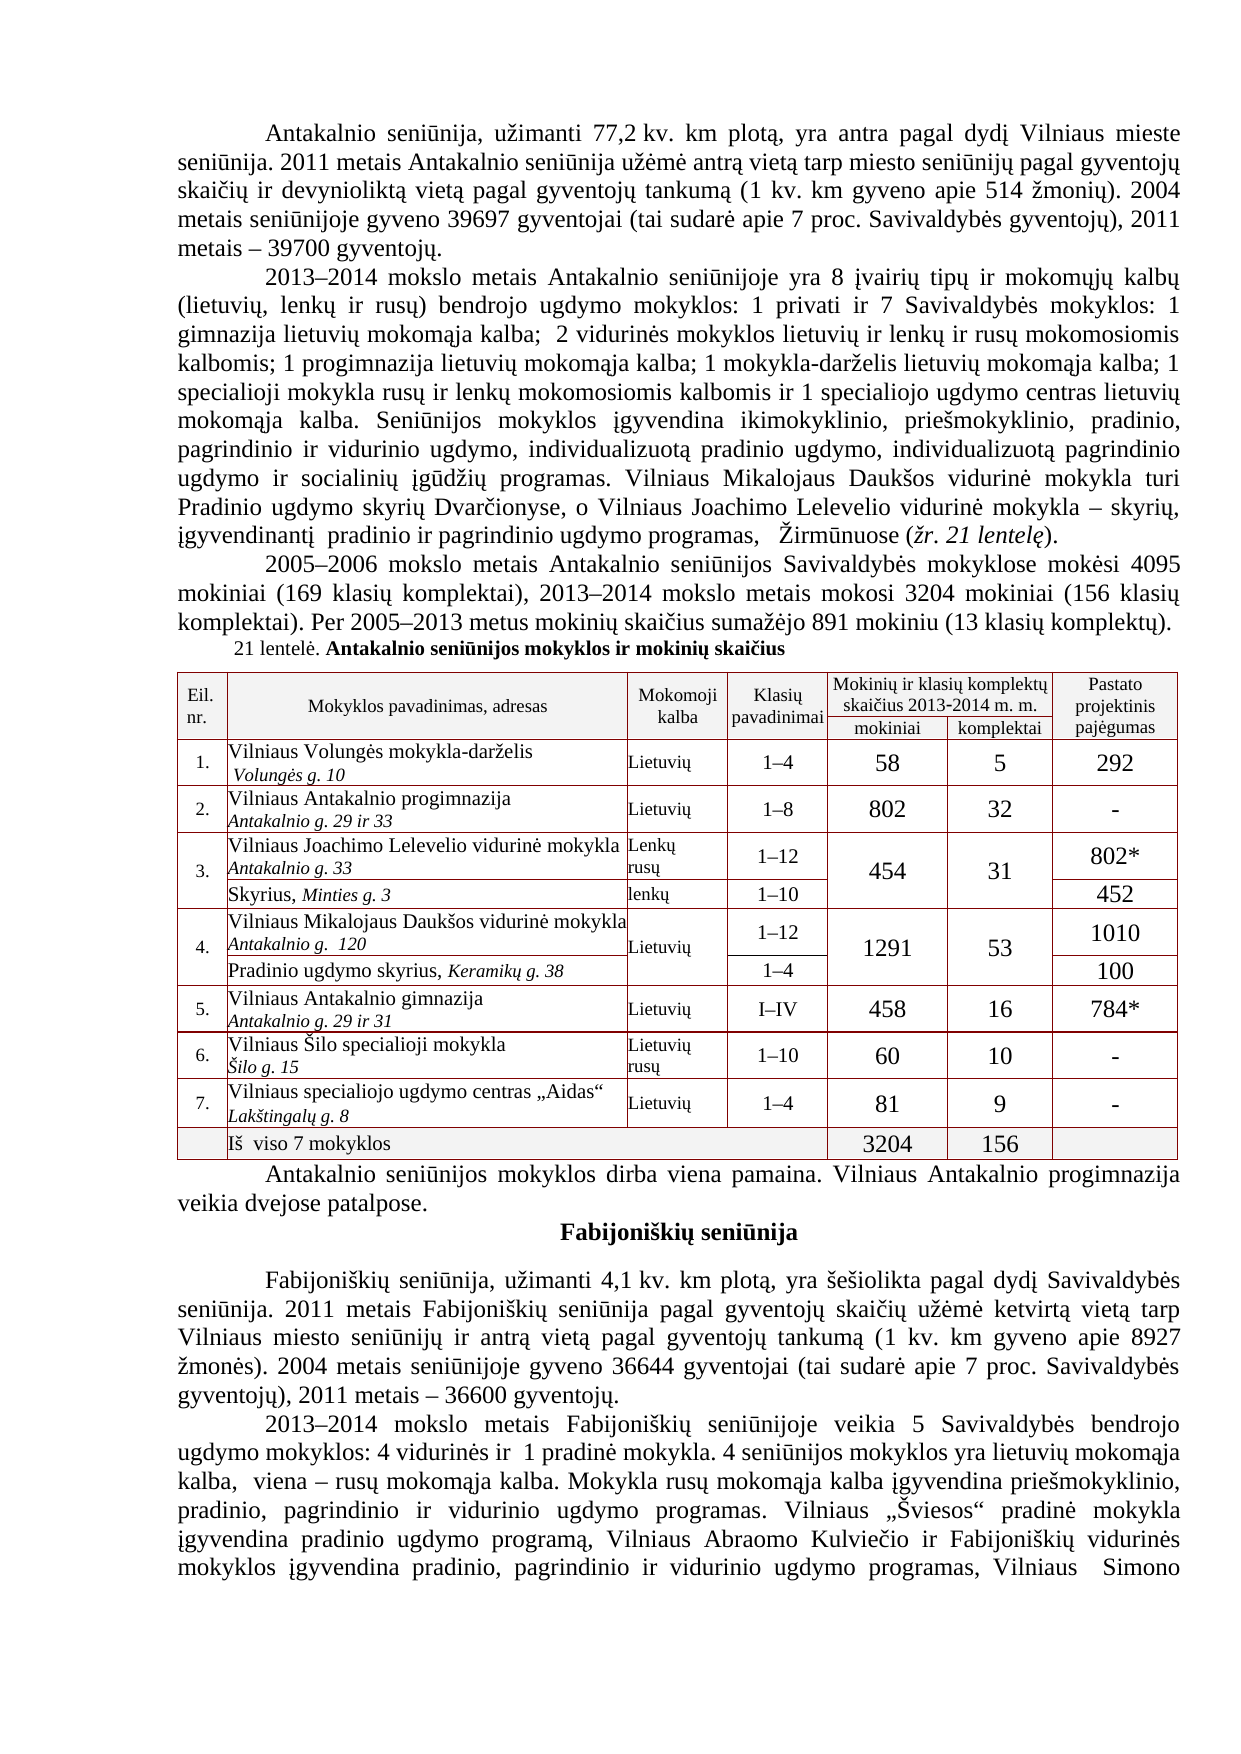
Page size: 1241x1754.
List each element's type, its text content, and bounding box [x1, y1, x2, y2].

table_cell Lietuvių [628, 1079, 727, 1127]
table_cell Lietuvių [628, 786, 727, 832]
table_cell - [1053, 1079, 1177, 1127]
table_cell 784* [1053, 986, 1177, 1031]
table_header Eil. nr. [178, 673, 227, 738]
text 21 lentelė. Antakalnio seniūnijos mokyklos ir mokinių skaičius [177, 636, 1181, 660]
table_header Pastato projektinis pajėgumas [1053, 673, 1177, 738]
table_cell 60 [828, 1033, 947, 1078]
table_cell - [1053, 1033, 1177, 1078]
table_cell 10 [948, 1033, 1052, 1078]
table_cell - [1053, 786, 1177, 832]
text Antakalnio seniūnija, užimanti 77,2 kv. km plotą, yra antra pagal dydį Vilniaus mieste seniūnija. 2011 metais Antakalnio seniūnija užėmė antrą vietą tarp miesto seniūnijų pagal gyventojų skaičių ir devynioliktą vietą pagal gyventojų tankumą (1 kv. km gyveno apie 514 žmonių). 2004 metais seniūnijoje gyveno 39697 gyventojai (tai sudarė apie 7 proc. Savivaldybės gyventojų), 2011 metais – 39700 gyventojų. [177, 118, 1181, 262]
table_cell 1–10 [728, 1033, 827, 1078]
table_cell 458 [828, 986, 947, 1031]
table_cell 1–4 [728, 956, 827, 985]
text Fabijoniškių seniūnija [177, 1217, 1181, 1246]
table_cell 16 [948, 986, 1052, 1031]
text 2005–2006 mokslo metais Antakalnio seniūnijos Savivaldybės mokyklose mokėsi 4095 mokiniai (169 klasių komplektai), 2013–2014 mokslo metais mokosi 3204 mokiniai (156 klasių komplektai). Per 2005–2013 metus mokinių skaičius sumažėjo 891 mokiniu (13 klasių komplektų). [177, 549, 1181, 636]
table_cell 802 [828, 786, 947, 832]
table_cell 1–4 [728, 1079, 827, 1127]
table_cell Lietuvių [628, 909, 727, 985]
table_cell 452 [1053, 880, 1177, 908]
table_cell Lenkų rusų [628, 833, 727, 878]
table_cell 1. [178, 740, 227, 785]
table_cell I–IV [728, 986, 827, 1031]
table_cell 1010 [1053, 909, 1177, 955]
table_cell 3. [178, 833, 227, 908]
table_cell Iš viso 7 mokyklos [228, 1128, 827, 1158]
table_cell [1053, 1128, 1177, 1158]
table_cell Pradinio ugdymo skyrius, Keramikų g. 38 [228, 956, 627, 985]
table_cell Vilniaus Joachimo Lelevelio vidurinė mokykla Antakalnio g. 33 [228, 833, 627, 878]
table_cell Lietuvių [628, 740, 727, 785]
table_header Mokyklos pavadinimas, adresas [228, 673, 627, 738]
text Fabijoniškių seniūnija, užimanti 4,1 kv. km plotą, yra šešiolikta pagal dydį Savivaldybės seniūnija. 2011 metais Fabijoniškių seniūnija pagal gyventojų skaičių užėmė ketvirtą vietą tarp Vilniaus miesto seniūnijų ir antrą vietą pagal gyventojų tankumą (1 kv. km gyveno apie 8927 žmonės). 2004 metais seniūnijoje gyveno 36644 gyventojai (tai sudarė apie 7 proc. Savivaldybės gyventojų), 2011 metais – 36600 gyventojų. [177, 1265, 1181, 1409]
table_cell 32 [948, 786, 1052, 832]
table_header Mokomoji kalba [628, 673, 727, 738]
table_cell 3204 [828, 1128, 947, 1158]
table_cell 58 [828, 740, 947, 785]
table_cell 53 [948, 909, 1052, 985]
table_cell 156 [948, 1128, 1052, 1158]
table_cell 1–12 [728, 909, 827, 955]
table_cell Skyrius, Minties g. 3 [228, 880, 627, 908]
table_cell 1–12 [728, 833, 827, 878]
table_cell 1–10 [728, 880, 827, 908]
table_cell Vilniaus Volungės mokykla-darželis Volungės g. 10 [228, 740, 627, 785]
table_cell lenkų [628, 880, 727, 908]
table_cell Vilniaus Šilo specialioji mokykla Šilo g. 15 [228, 1033, 627, 1078]
table_cell Vilniaus specialiojo ugdymo centras „Aidas“ Lakštingalų g. 8 [228, 1079, 627, 1127]
table_cell 5 [948, 740, 1052, 785]
text Antakalnio seniūnijos mokyklos dirba viena pamaina. Vilniaus Antakalnio progimnazija veikia dvejose patalpose. [177, 1159, 1181, 1217]
table_cell Lietuvių rusų [628, 1033, 727, 1078]
table_cell 81 [828, 1079, 947, 1127]
table_cell 6. [178, 1033, 227, 1078]
table_cell 100 [1053, 956, 1177, 985]
table_cell 31 [948, 833, 1052, 908]
table_cell 7. [178, 1079, 227, 1127]
table_cell komplektai [948, 717, 1052, 738]
table_cell 1291 [828, 909, 947, 985]
table_cell 4. [178, 909, 227, 985]
table_cell 1–4 [728, 740, 827, 785]
table_cell 5. [178, 986, 227, 1031]
text 2013–2014 mokslo metais Fabijoniškių seniūnijoje veikia 5 Savivaldybės bendrojo ugdymo mokyklos: 4 vidurinės ir 1 pradinė mokykla. 4 seniūnijos mokyklos yra lietuvių mokomąja kalba, viena – rusų mokomąja kalba. Mokykla rusų mokomąja kalba įgyvendina priešmokyklinio, pradinio, pagrindinio ir vidurinio ugdymo programas. Vilniaus „Šviesos“ pradinė mokykla įgyvendina pradinio ugdymo programą, Vilniaus Abraomo Kulviečio ir Fabijoniškių vidurinės mokyklos įgyvendina pradinio, pagrindinio ir vidurinio ugdymo programas, Vilniaus Simono [177, 1409, 1181, 1581]
text 2013–2014 mokslo metais Antakalnio seniūnijoje yra 8 įvairių tipų ir mokomųjų kalbų (lietuvių, lenkų ir rusų) bendrojo ugdymo mokyklos: 1 privati ir 7 Savivaldybės mokyklos: 1 gimnazija lietuvių mokomąja kalba; 2 vidurinės mokyklos lietuvių ir lenkų ir rusų mokomosiomis kalbomis; 1 progimnazija lietuvių mokomąja kalba; 1 mokykla-darželis lietuvių mokomąja kalba; 1 specialioji mokykla rusų ir lenkų mokomosiomis kalbomis ir 1 specialiojo ugdymo centras lietuvių mokomąja kalba. Seniūnijos mokyklos įgyvendina ikimokyklinio, priešmokyklinio, pradinio, pagrindinio ir vidurinio ugdymo, individualizuotą pradinio ugdymo, individualizuotą pagrindinio ugdymo ir socialinių įgūdžių programas. Vilniaus Mikalojaus Daukšos vidurinė mokykla turi Pradinio ugdymo skyrių Dvarčionyse, o Vilniaus Joachimo Lelevelio vidurinė mokykla – skyrių, įgyvendinantį pradinio ir pagrindinio ugdymo programas, Žirmūnuose (žr. 21 lentelę). [177, 262, 1181, 549]
table_cell 1–8 [728, 786, 827, 832]
table_cell 802* [1053, 833, 1177, 878]
table_cell Lietuvių [628, 986, 727, 1031]
table_header Klasių pavadinimai [728, 673, 827, 738]
table_cell Vilniaus Antakalnio gimnazija Antakalnio g. 29 ir 31 [228, 986, 627, 1031]
table_cell 2. [178, 786, 227, 832]
table_cell 9 [948, 1079, 1052, 1127]
table_cell 454 [828, 833, 947, 908]
table_cell 292 [1053, 740, 1177, 785]
table_header Mokinių ir klasių komplektų skaičius 20132014 m. m. [828, 673, 1052, 716]
table_cell mokiniai [828, 717, 947, 738]
table_cell Vilniaus Antakalnio progimnazija Antakalnio g. 29 ir 33 [228, 786, 627, 832]
table_cell [178, 1128, 227, 1158]
table_cell Vilniaus Mikalojaus Daukšos vidurinė mokykla Antakalnio g. 120 [228, 909, 627, 955]
